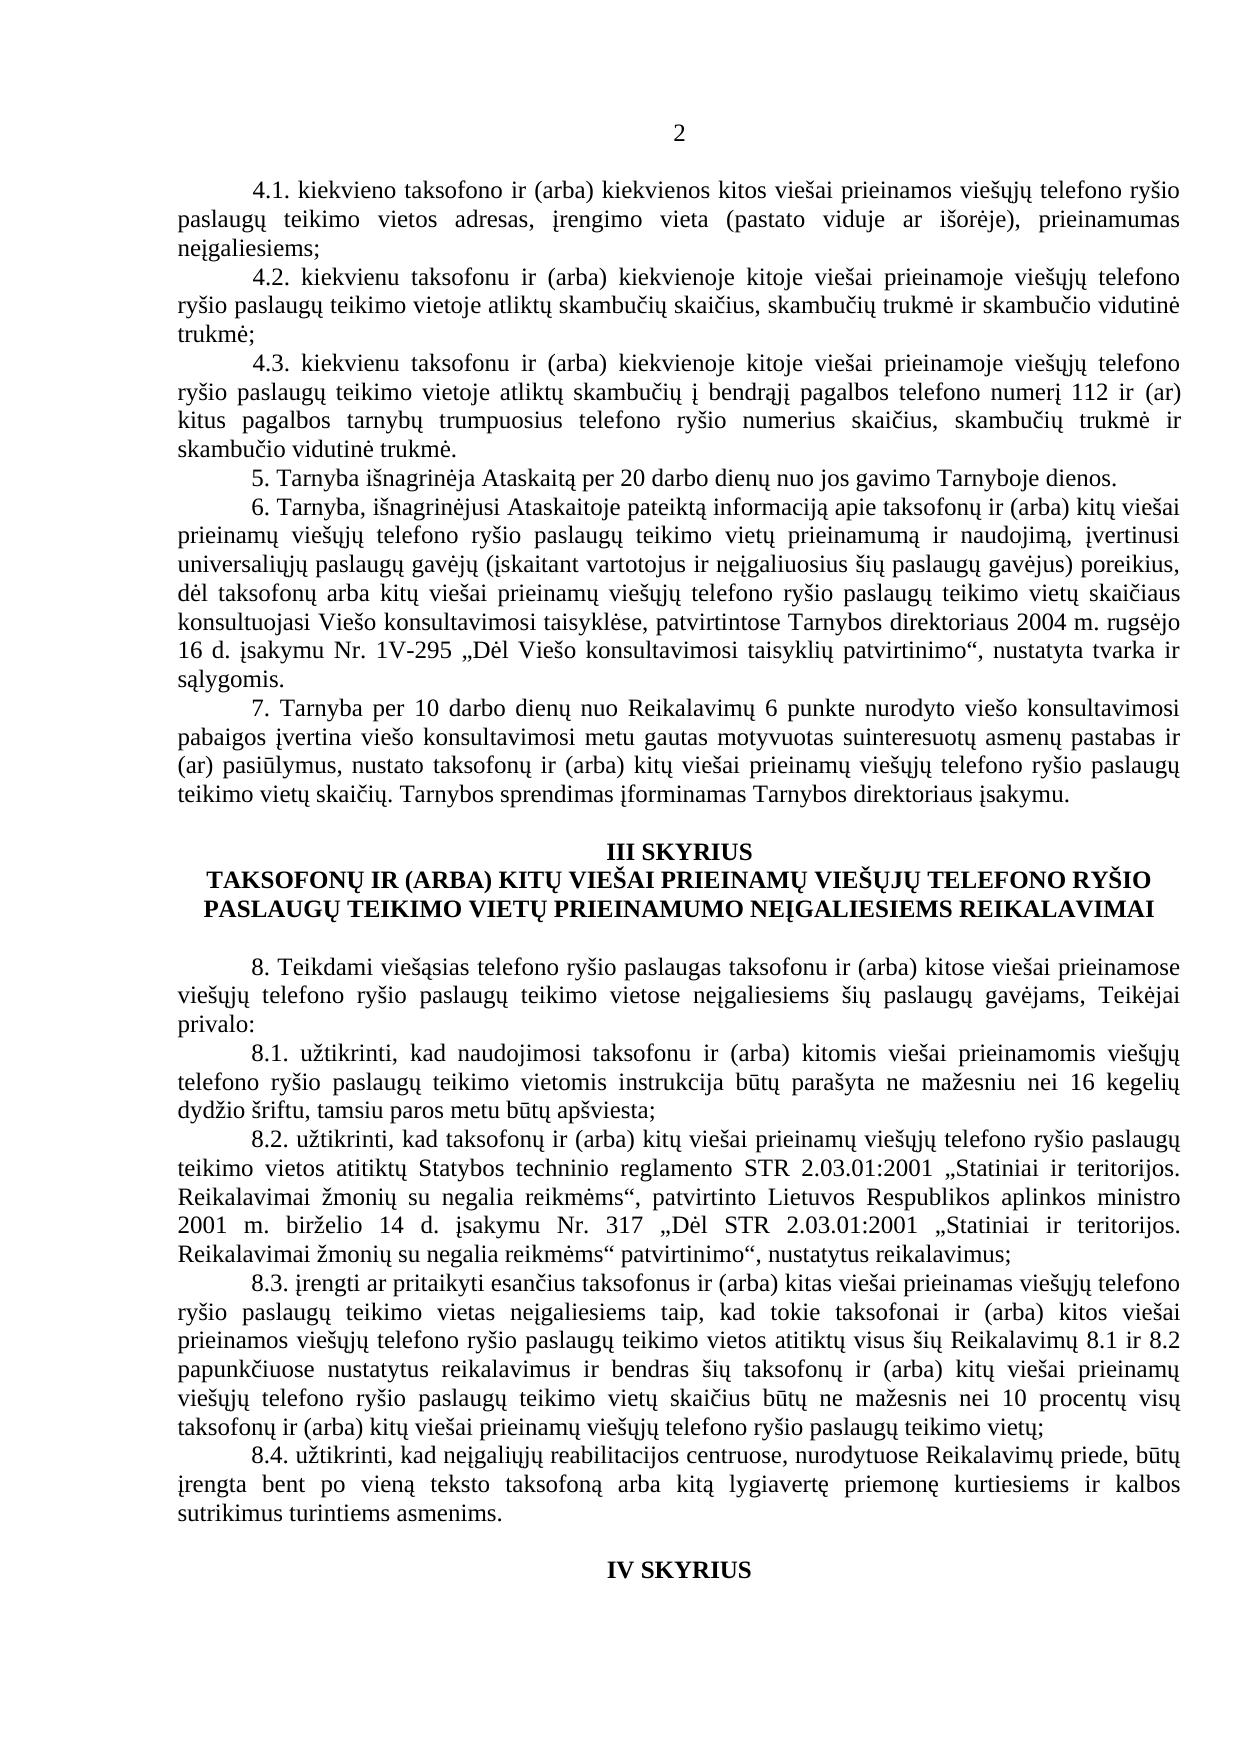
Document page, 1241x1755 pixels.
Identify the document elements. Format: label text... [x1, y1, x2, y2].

text 4.2. kiekvienu taksofonu ir (arba) kiekvienoje kitoje viešai prieinamoje viešųjų telefono ryšio paslaugų teikimo vietoje atliktų skambučių skaičius, skambučių trukmė ir skambučio vidutinė trukmė; [177, 262, 1181, 348]
text 8.4. užtikrinti, kad neįgaliųjų reabilitacijos centruose, nurodytuose Reikalavimų priede, būtų įrengta bent po vieną teksto taksofoną arba kitą lygiavertę priemonę kurtiesiems ir kalbos sutrikimus turintiems asmenims. [177, 1441, 1181, 1527]
text 8.1. užtikrinti, kad naudojimosi taksofonu ir (arba) kitomis viešai prieinamomis viešųjų telefono ryšio paslaugų teikimo vietomis instrukcija būtų parašyta ne mažesniu nei 16 kegelių dydžio šriftu, tamsiu paros metu būtų apšviesta; [177, 1038, 1181, 1124]
text 8.2. užtikrinti, kad taksofonų ir (arba) kitų viešai prieinamų viešųjų telefono ryšio paslaugų teikimo vietos atitiktų Statybos techninio reglamento STR 2.03.01:2001 „Statiniai ir teritorijos. Reikalavimai žmonių su negalia reikmėms“, patvirtinto Lietuvos Respublikos aplinkos ministro 2001 m. birželio 14 d. įsakymu Nr. 317 „Dėl STR 2.03.01:2001 „Statiniai ir teritorijos. Reikalavimai žmonių su negalia reikmėms“ patvirtinimo“, nustatytus reikalavimus; [177, 1124, 1181, 1268]
text TAKSOFONŲ IR (ARBA) KITŲ VIEŠAI PRIEINAMŲ VIEŠŲJŲ TELEFONO RYŠIO PASLAUGŲ TEIKIMO VIETŲ PRIEINAMUMO NEĮGALIESIEMS REIKALAVIMAI [177, 866, 1181, 923]
text 7. Tarnyba per 10 darbo dienų nuo Reikalavimų 6 punkte nurodyto viešo konsultavimosi pabaigos įvertina viešo konsultavimosi metu gautas motyvuotas suinteresuotų asmenų pastabas ir (ar) pasiūlymus, nustato taksofonų ir (arba) kitų viešai prieinamų viešųjų telefono ryšio paslaugų teikimo vietų skaičių. Tarnybos sprendimas įforminamas Tarnybos direktoriaus įsakymu. [177, 693, 1181, 808]
text IV SKYRIUS [177, 1556, 1181, 1584]
text 6. Tarnyba, išnagrinėjusi Ataskaitoje pateiktą informaciją apie taksofonų ir (arba) kitų viešai prieinamų viešųjų telefono ryšio paslaugų teikimo vietų prieinamumą ir naudojimą, įvertinusi universaliųjų paslaugų gavėjų (įskaitant vartotojus ir neįgaliuosius šių paslaugų gavėjus) poreikius, dėl taksofonų arba kitų viešai prieinamų viešųjų telefono ryšio paslaugų teikimo vietų skaičiaus konsultuojasi Viešo konsultavimosi taisyklėse, patvirtintose Tarnybos direktoriaus 2004 m. rugsėjo 16 d. įsakymu Nr. 1V-295 „Dėl Viešo konsultavimosi taisyklių patvirtinimo“, nustatyta tvarka ir sąlygomis. [177, 492, 1181, 693]
text 4.3. kiekvienu taksofonu ir (arba) kiekvienoje kitoje viešai prieinamoje viešųjų telefono ryšio paslaugų teikimo vietoje atliktų skambučių į bendrąjį pagalbos telefono numerį 112 ir (ar) kitus pagalbos tarnybų trumpuosius telefono ryšio numerius skaičius, skambučių trukmė ir skambučio vidutinė trukmė. [177, 348, 1181, 463]
text III SKYRIUS [177, 837, 1181, 866]
text 8.3. įrengti ar pritaikyti esančius taksofonus ir (arba) kitas viešai prieinamas viešųjų telefono ryšio paslaugų teikimo vietas neįgaliesiems taip, kad tokie taksofonai ir (arba) kitos viešai prieinamos viešųjų telefono ryšio paslaugų teikimo vietos atitiktų visus šių Reikalavimų 8.1 ir 8.2 papunkčiuose nustatytus reikalavimus ir bendras šių taksofonų ir (arba) kitų viešai prieinamų viešųjų telefono ryšio paslaugų teikimo vietų skaičius būtų ne mažesnis nei 10 procentų visų taksofonų ir (arba) kitų viešai prieinamų viešųjų telefono ryšio paslaugų teikimo vietų; [177, 1268, 1181, 1441]
text 4.1. kiekvieno taksofono ir (arba) kiekvienos kitos viešai prieinamos viešųjų telefono ryšio paslaugų teikimo vietos adresas, įrengimo vieta (pastato viduje ar išorėje), prieinamumas neįgaliesiems; [177, 176, 1181, 262]
text 5. Tarnyba išnagrinėja Ataskaitą per 20 darbo dienų nuo jos gavimo Tarnyboje dienos. [177, 463, 1181, 492]
text 8. Teikdami viešąsias telefono ryšio paslaugas taksofonu ir (arba) kitose viešai prieinamose viešųjų telefono ryšio paslaugų teikimo vietose neįgaliesiems šių paslaugų gavėjams, Teikėjai privalo: [177, 952, 1181, 1038]
